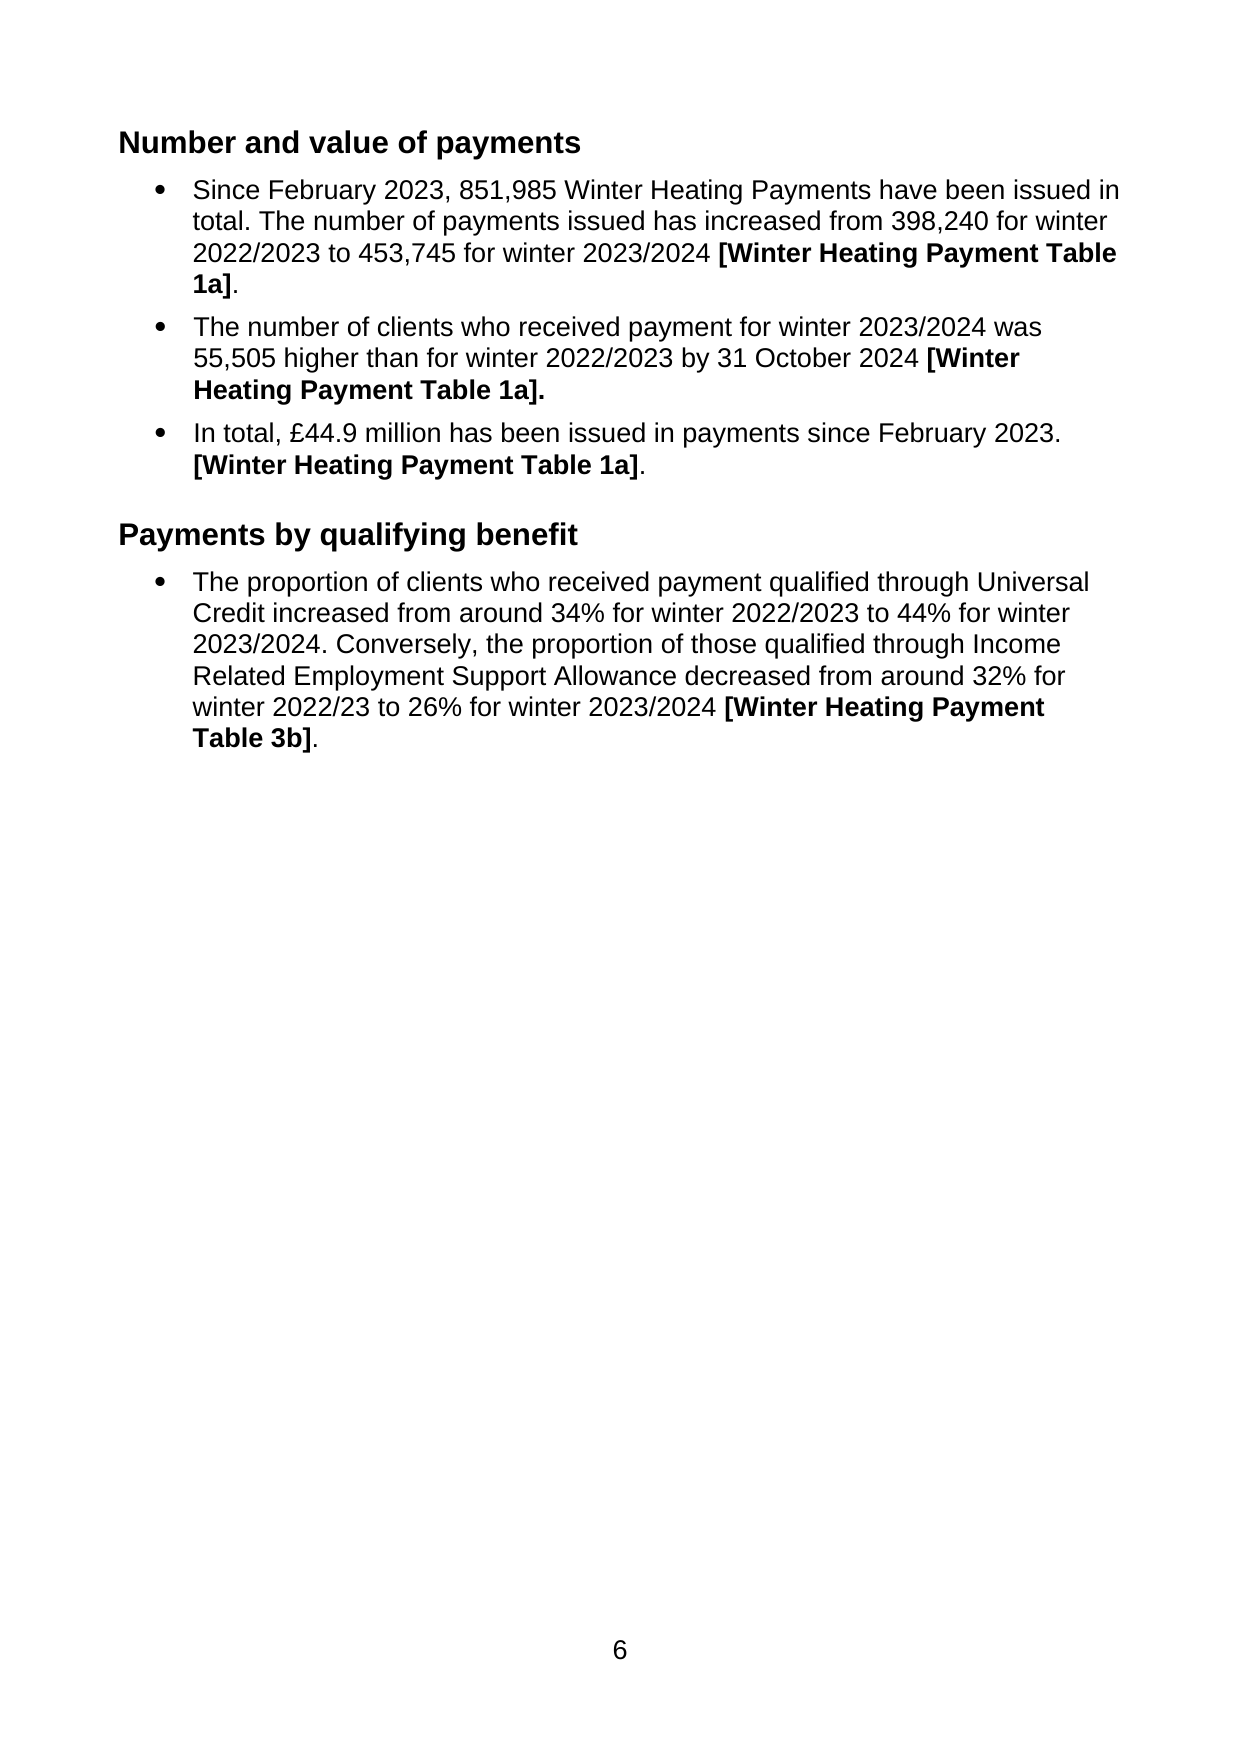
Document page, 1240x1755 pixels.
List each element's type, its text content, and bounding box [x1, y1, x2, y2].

list The proportion of clients who received payment qualified through Universal Credit increased from around 34% for winter 2022/2023 to 44% for winter 2023/2024. Conversely, the proportion of those qualified through Income Related Employment Support Allowance decreased from around 32% for winter 2022/23 to 26% for winter 2023/2024 [Winter Heating Payment Table 3b]. [155, 566, 1121, 753]
list In total, £44.9 million has been issued in payments since February 2023. [Winter Heating Payment Table 1a]. [156, 418, 1121, 480]
subtitle Payments by qualifying benefit [118, 512, 1121, 553]
list The number of clients who received payment for winter 2023/2024 was 55,505 higher than for winter 2022/2023 by 31 October 2024 [Winter Heating Payment Table 1a]. [156, 312, 1121, 405]
list Since February 2023, 851,985 Winter Heating Payments have been issued in total. The number of payments issued has increased from 398,240 for winter 2022/2023 to 453,745 for winter 2023/2024 [Winter Heating Payment Table 1a]. [155, 174, 1121, 299]
subtitle Number and value of payments [118, 120, 1121, 162]
